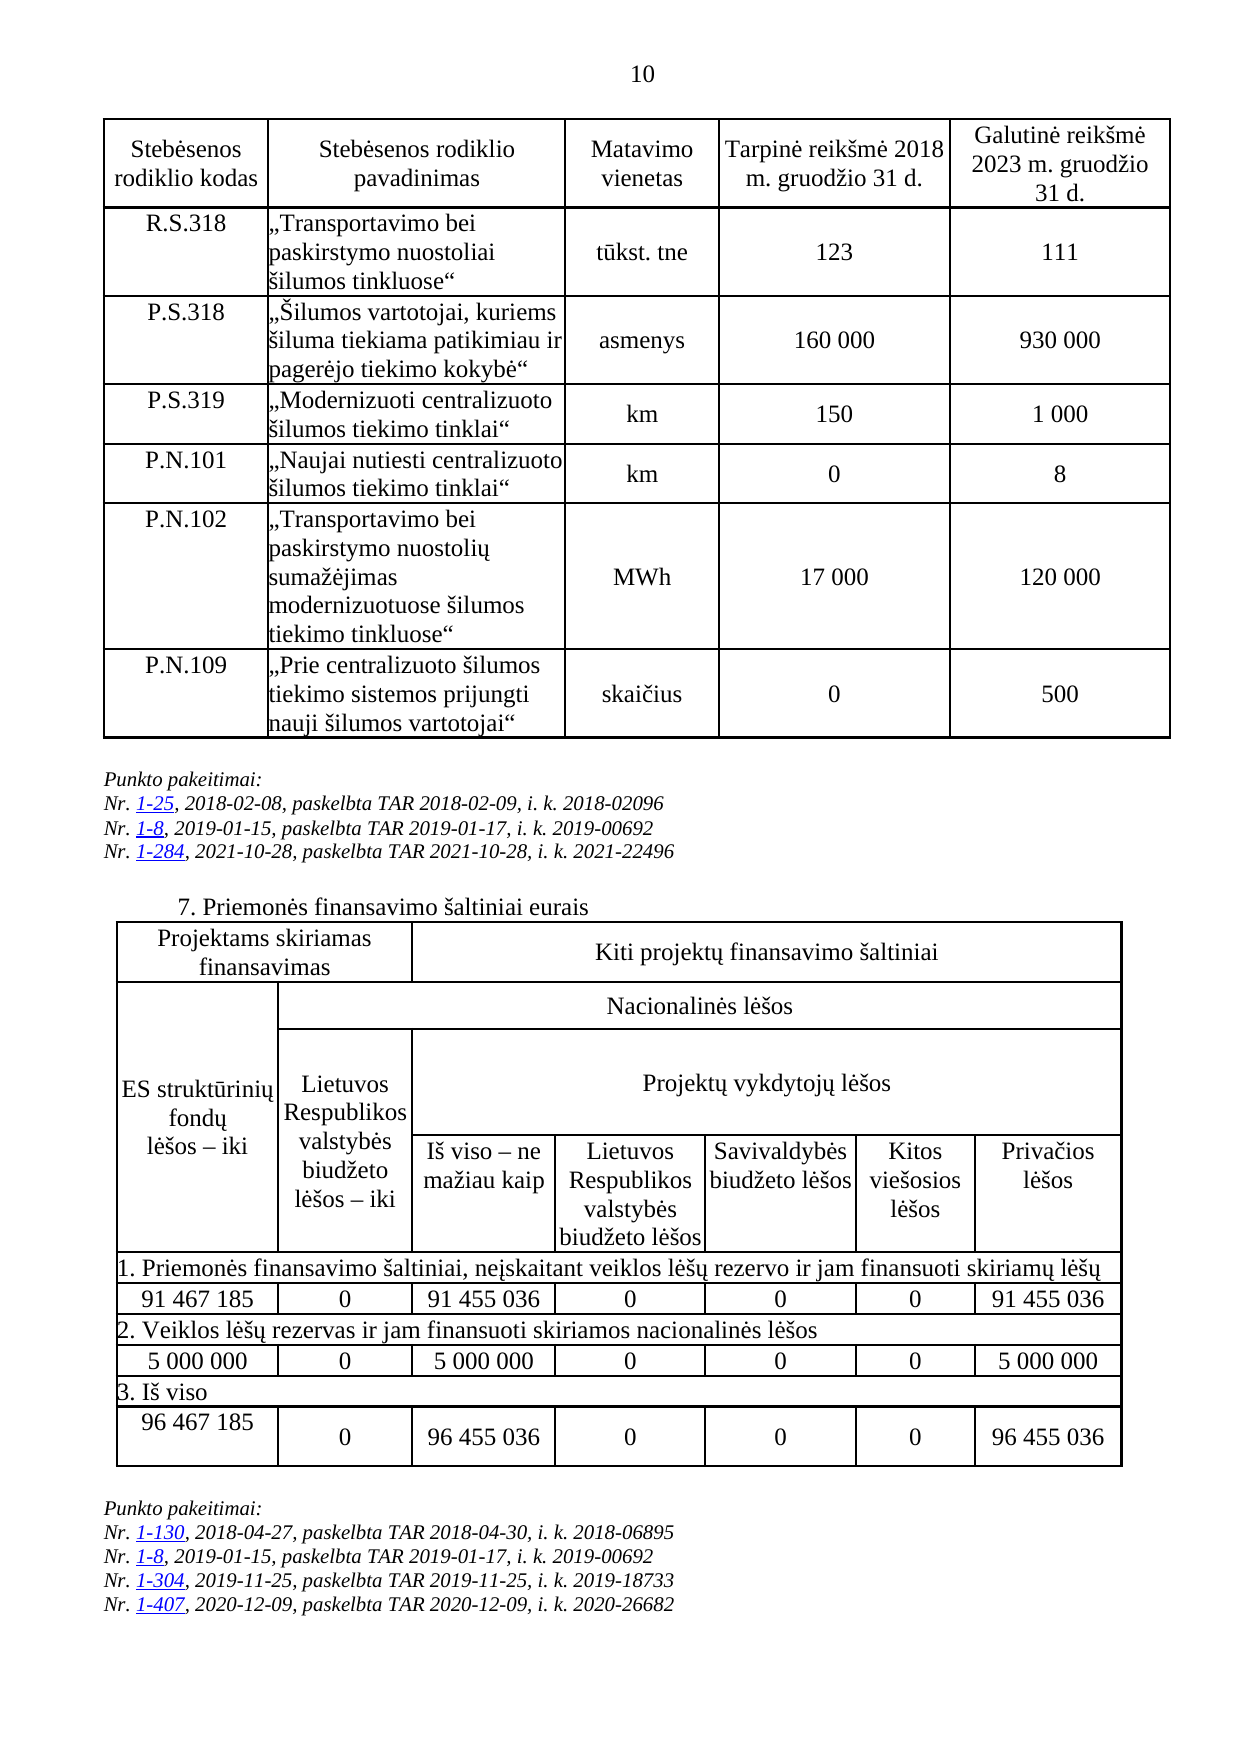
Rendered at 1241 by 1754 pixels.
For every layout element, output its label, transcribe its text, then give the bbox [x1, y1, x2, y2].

table_cell P.S.318 [105, 297, 267, 383]
table_cell 0 [706, 1408, 855, 1465]
table_cell 91 455 036 [976, 1284, 1120, 1313]
table_cell skaičius [566, 650, 718, 736]
table_cell Privačios lėšos [976, 1136, 1120, 1251]
table_cell 5 000 000 [976, 1346, 1120, 1374]
table_cell 0 [556, 1346, 704, 1374]
text Nr. 1-284, 2021-10-28, paskelbta TAR 2021-10-28, i. k. 2021-22496 [103, 839, 1181, 863]
text Nr. 1-304, 2019-11-25, paskelbta TAR 2019-11-25, i. k. 2019-18733 [103, 1568, 1181, 1592]
table_cell tūkst. tne [566, 209, 718, 295]
table_cell P.N.101 [105, 445, 267, 502]
table_cell 120 000 [951, 504, 1169, 648]
table_cell 123 [720, 209, 949, 295]
table_cell 150 [720, 385, 949, 443]
table_header Projektams skiriamas finansavimas [118, 923, 411, 981]
table_cell 0 [720, 650, 949, 736]
table_cell 160 000 [720, 297, 949, 383]
table_cell 91 467 185 [118, 1284, 277, 1313]
table_cell 2. Veiklos lėšų rezervas ir jam finansuoti skiriamos nacionalinės lėšos [118, 1315, 1120, 1344]
table_cell 0 [857, 1346, 974, 1374]
table_cell Kitos viešosios lėšos [857, 1136, 974, 1251]
table_cell asmenys [566, 297, 718, 383]
table_cell 0 [279, 1408, 411, 1465]
table_cell „Modernizuoti centralizuoto šilumos tiekimo tinklai“ [269, 385, 564, 443]
text Nr. 1-130, 2018-04-27, paskelbta TAR 2018-04-30, i. k. 2018-06895 [103, 1520, 1181, 1544]
table_cell Savivaldybės biudžeto lėšos [706, 1136, 855, 1251]
table_cell 96 455 036 [413, 1408, 554, 1465]
text 7. Priemonės finansavimo šaltiniai eurais [103, 892, 1181, 921]
table_header Tarpinė reikšmė 2018 m. gruodžio 31 d. [720, 120, 949, 206]
table_cell Projektų vykdytojų lėšos [413, 1030, 1120, 1134]
table_cell Nacionalinės lėšos [279, 983, 1120, 1028]
text Nr. 1-8, 2019-01-15, paskelbta TAR 2019-01-17, i. k. 2019-00692 [103, 1544, 1181, 1568]
table_cell 500 [951, 650, 1169, 736]
table_cell 96 455 036 [976, 1408, 1120, 1465]
table_cell 0 [857, 1284, 974, 1313]
table_cell 5 000 000 [413, 1346, 554, 1374]
table_cell P.N.102 [105, 504, 267, 648]
table_cell 930 000 [951, 297, 1169, 383]
table_cell 0 [857, 1408, 974, 1465]
table_cell MWh [566, 504, 718, 648]
table_header Galutinė reikšmė 2023 m. gruodžio 31 d. [951, 120, 1169, 206]
table_header Matavimo vienetas [566, 120, 718, 206]
table_cell km [566, 445, 718, 502]
table_cell 0 [279, 1284, 411, 1313]
table_cell 8 [951, 445, 1169, 502]
table_cell „Transportavimo bei paskirstymo nuostoliai šilumos tinkluose“ [269, 209, 564, 295]
table_cell „Transportavimo bei paskirstymo nuostolių sumažėjimas modernizuotuose šilumos tiekimo tinkluose“ [269, 504, 564, 648]
table_cell R.S.318 [105, 209, 267, 295]
table_cell 0 [556, 1408, 704, 1465]
table_cell P.S.319 [105, 385, 267, 443]
table_cell 91 455 036 [413, 1284, 554, 1313]
table_cell 0 [706, 1346, 855, 1374]
table_cell 111 [951, 209, 1169, 295]
text Nr. 1-8, 2019-01-15, paskelbta TAR 2019-01-17, i. k. 2019-00692 [103, 815, 1181, 839]
table_header Stebėsenos rodiklio kodas [105, 120, 267, 206]
table_cell 17 000 [720, 504, 949, 648]
table_cell „Naujai nutiesti centralizuoto šilumos tiekimo tinklai“ [269, 445, 564, 502]
table_cell „Prie centralizuoto šilumos tiekimo sistemos prijungti nauji šilumos vartotojai“ [269, 650, 564, 736]
table_cell km [566, 385, 718, 443]
table_cell „Šilumos vartotojai, kuriems šiluma tiekiama patikimiau ir pagerėjo tiekimo kokybė“ [269, 297, 564, 383]
table_cell 1. Priemonės finansavimo šaltiniai, neįskaitant veiklos lėšų rezervo ir jam finansuoti skiriamų lėšų [118, 1253, 1120, 1282]
text Punkto pakeitimai: [103, 1496, 1181, 1520]
table_cell Lietuvos Respublikos valstybės biudžeto lėšos [556, 1136, 704, 1251]
table_header Kiti projektų finansavimo šaltiniai [413, 923, 1120, 981]
table_header Stebėsenos rodiklio pavadinimas [269, 120, 564, 206]
table_cell 96 467 185 [118, 1408, 277, 1465]
table_cell Iš viso – ne mažiau kaip [413, 1136, 554, 1251]
table_cell ES struktūrinių fondų lėšos – iki [118, 983, 277, 1251]
table_cell 5 000 000 [118, 1346, 277, 1374]
table_cell 0 [706, 1284, 855, 1313]
table_cell 0 [720, 445, 949, 502]
table_cell Lietuvos Respublikos valstybės biudžeto lėšos – iki [279, 1030, 411, 1251]
text Nr. 1-25, 2018-02-08, paskelbta TAR 2018-02-09, i. k. 2018-02096 [103, 791, 1181, 815]
table_cell P.N.109 [105, 650, 267, 736]
text Nr. 1-407, 2020-12-09, paskelbta TAR 2020-12-09, i. k. 2020-26682 [103, 1592, 1181, 1616]
text Punkto pakeitimai: [103, 767, 1181, 791]
table_cell 3. Iš viso [118, 1377, 1120, 1405]
table_cell 0 [556, 1284, 704, 1313]
table_cell 1 000 [951, 385, 1169, 443]
table_cell 0 [279, 1346, 411, 1374]
